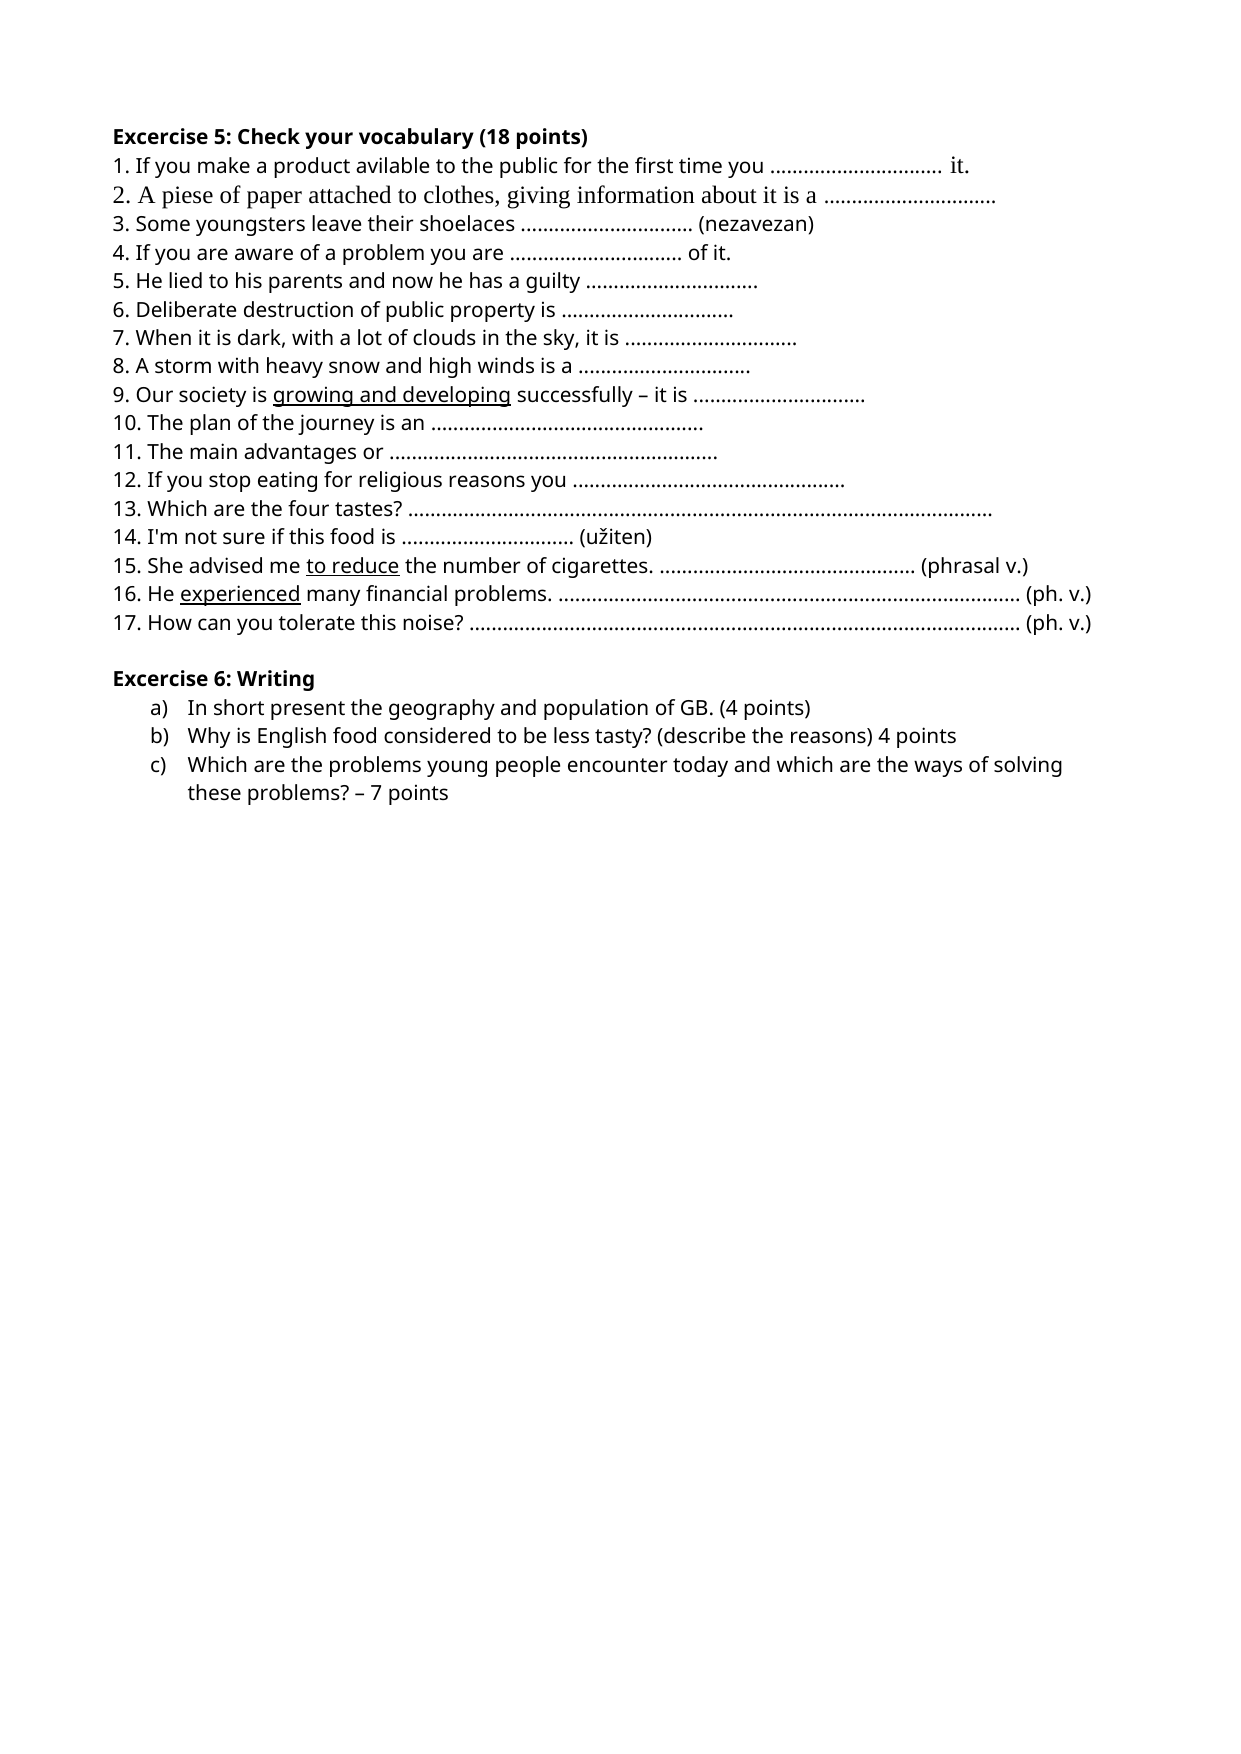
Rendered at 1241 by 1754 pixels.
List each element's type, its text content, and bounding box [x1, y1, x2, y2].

text 9. Our society is growing and developing successfully – it is ............................... [112, 380, 1106, 408]
text 5. He lied to his parents and now he has a guilty ............................... [112, 266, 1106, 295]
text 4. If you are aware of a problem you are ............................... of it. [112, 238, 1106, 266]
text 1. If you make a product avilable to the public for the first time you ............................... it. [112, 151, 1106, 180]
text 14. I'm not sure if this food is ............................... (užiten) [112, 522, 1106, 551]
list In short present the geography and population of GB. (4 points) [150, 693, 1106, 721]
text 10. The plan of the journey is an ................................................. [112, 408, 1106, 437]
text 3. Some youngsters leave their shoelaces ............................... (nezavezan) [112, 209, 1106, 238]
text 15. She advised me to reduce the number of cigarettes. .............................................. (phrasal v.) [112, 551, 1106, 579]
text Excercise 5: Check your vocabulary (18 points) [112, 122, 1106, 151]
text Excercise 6: Writing [112, 664, 1106, 693]
text 6. Deliberate destruction of public property is ............................... [112, 295, 1106, 323]
list Which are the problems young people encounter today and which are the ways of solving these problems? – 7 points [150, 750, 1106, 807]
text 16. He experienced many financial problems. ................................................................................... (ph. v.) [112, 579, 1106, 608]
text 17. How can you tolerate this noise? ................................................................................................... (ph. v.) [112, 608, 1106, 636]
list Why is English food considered to be less tasty? (describe the reasons) 4 points [150, 721, 1106, 750]
text 13. Which are the four tastes? ......................................................................................................... [112, 494, 1106, 522]
text 12. If you stop eating for religious reasons you ................................................. [112, 465, 1106, 494]
text 2. A piese of paper attached to clothes, giving information about it is a ............................... [112, 180, 1106, 209]
text 7. When it is dark, with a lot of clouds in the sky, it is ............................... [112, 323, 1106, 352]
text 11. The main advantages or ........................................................... [112, 437, 1106, 465]
text 8. A storm with heavy snow and high winds is a ............................... [112, 352, 1106, 380]
